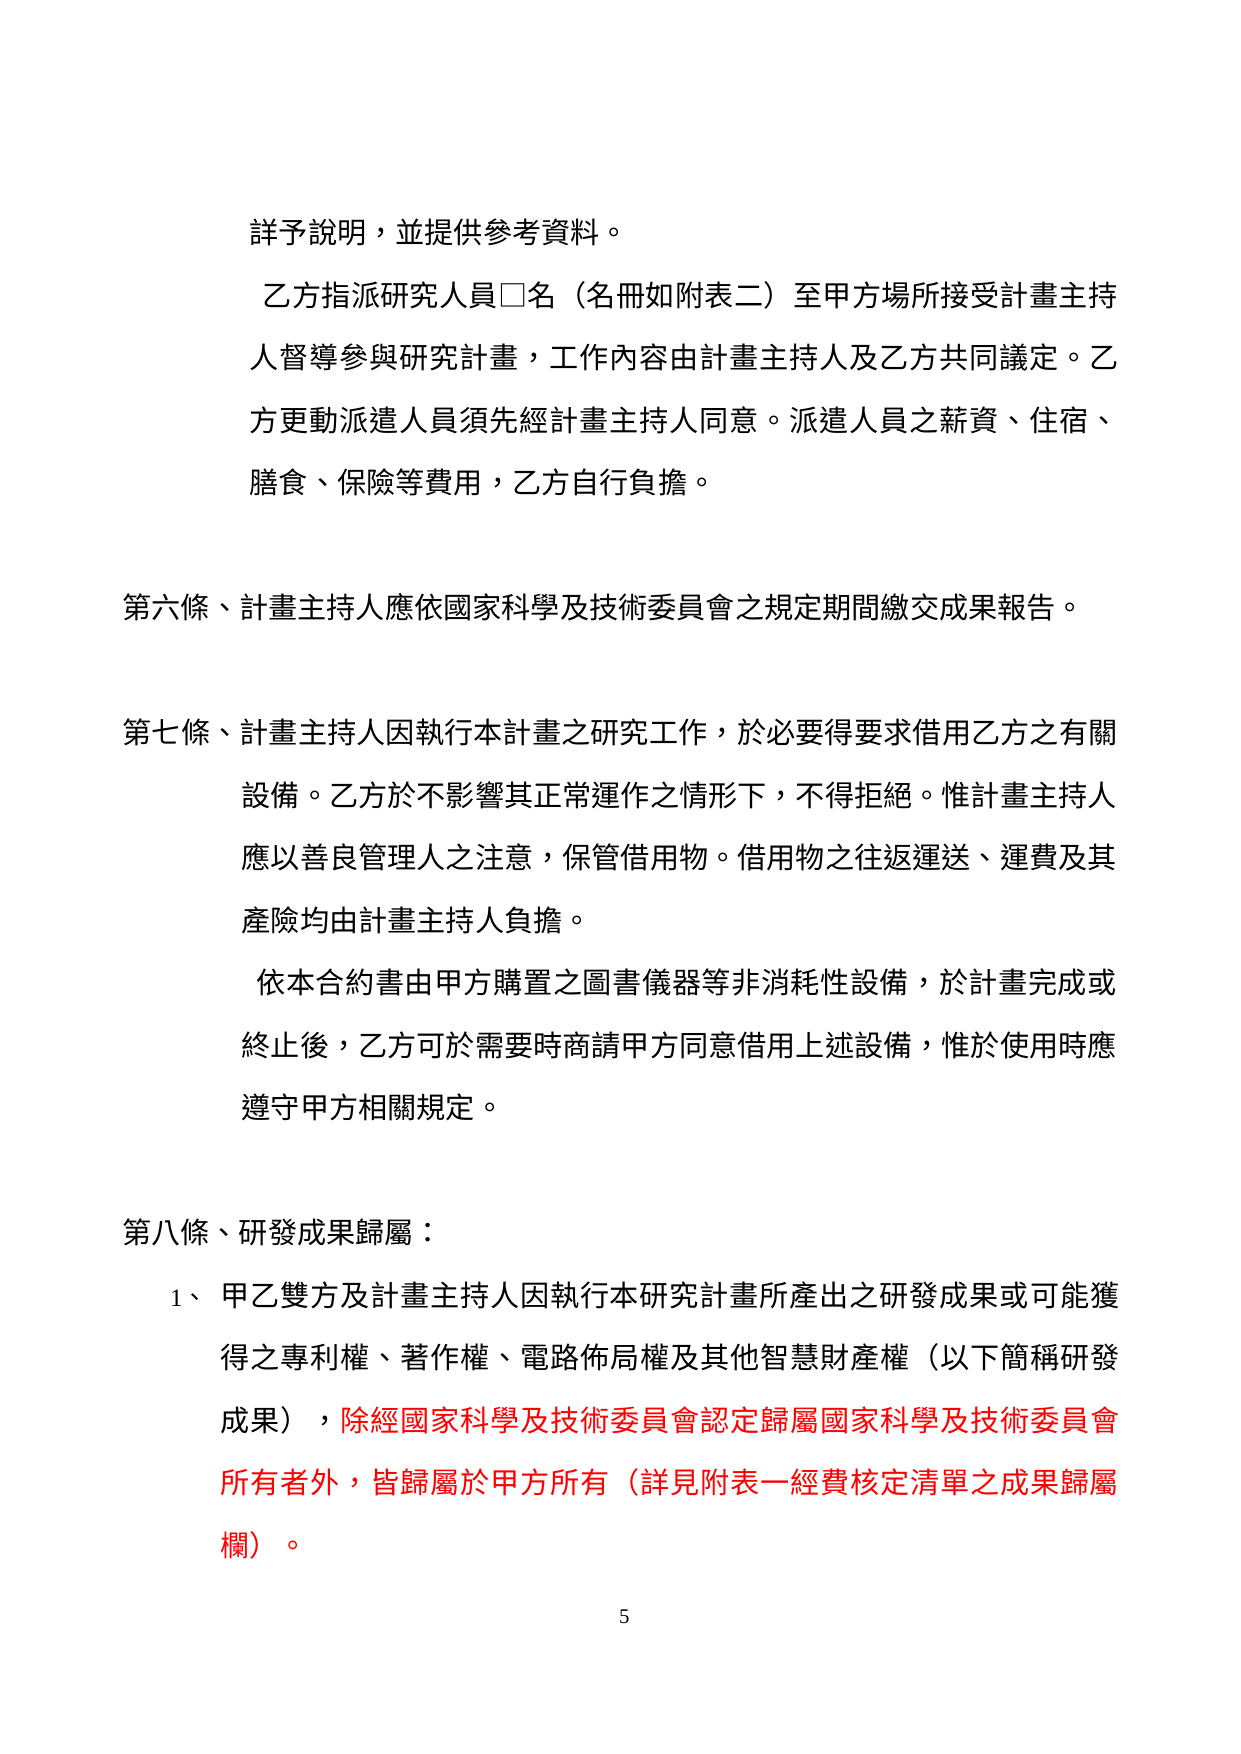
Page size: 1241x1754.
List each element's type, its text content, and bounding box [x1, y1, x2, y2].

table_cell 第八條、研發成果歸屬： 甲乙雙方及計畫主持人因執行本研究計畫所產出之研發成果或可能獲得之專利權、著作權、電路佈局權及其他智慧財產權（以下簡稱研發成果），除經國家科學及技術委員會認定歸屬國家科學及技術委員會所有者外，皆歸屬於甲方所有（詳見附表一經費核定清單之成果歸屬欄）。 乙方非經甲方書面同意，不得將上項研發成果或智慧財產權向任何機關申請專利權、著作權或其他智慧財產權之註冊登記。 如甲方欲將第一項智慧財產權向任何有關機關申請智慧財產權之註冊登記時，乙方應配合甲方辦理。 乙方因本計畫附隨進行之授權或技術移轉所取得之權利義務，不得讓與或轉授權予任何第三人。 乙方若於本計畫全程執行期間內終止契約或中途退出者，則嗣後不得主張對本計畫之研究成果或智慧財產權有任何權利，且乙方已撥付之經費不予退還。 計畫主持人於本研究計畫執行期間變更計畫執行單位時，其研發成果之歸屬、管理及運用等相關事宜，由甲乙雙方、計畫主持人與後計畫執行單位四方自行協商之，並應於當年度計畫執行期間結束前完成協商。乙方應配合甲方進行協商，無正當理由不得拒絕計畫主持人變更計畫執行單位。 乙方於運用或推廣研發成果時，在未獲得甲方及國家科學及技術委員會書面同意前，不得在利用研發成果於商業用途時(包括但不限於產品\商品或服務之公開行銷、推廣或廣告文宣等)，引用甲方或國家科學及技術委員會之名稱、會徽或其他表徵；亦不得以其他任何方式表示國家科學及技術委員會及甲方與乙方有任何關連。 研發成果若已申請專利者，於尚未獲准專利前，甲乙雙方在其應用研發成果所製造之授權產品或其包裝容器上，應明確標示「專利申請中」之字樣；並在研發成果獲准專利後，明確標示專利證書號數。 乙方若違反本條第七項之規定時，除應依先期技術移轉授權合約書支付甲方新台幣壹佰伍拾萬元之懲罰性違約金外，甲方並得不經催告逕行終止本合約，乙方不得請求退還已撥付之配合款。 [119, 1190, 1122, 1564]
table_cell 詳予說明，並提供參考資料。 乙方指派研究人員□名（名冊如附表二）至甲方場所接受計畫主持人督導參與研究計畫，工作內容由計畫主持人及乙方共同議定。乙方更動派遣人員須先經計畫主持人同意。派遣人員之薪資、住宿、膳食、保險等費用，乙方自行負擔。 [119, 190, 1122, 564]
table_cell 第七條、計畫主持人因執行本計畫之研究工作，於必要得要求借用乙方之有關設備。乙方於不影響其正常運作之情形下，不得拒絕。惟計畫主持人應以善良管理人之注意，保管借用物。借用物之往返運送、運費及其產險均由計畫主持人負擔。 依本合約書由甲方購置之圖書儀器等非消耗性設備，於計畫完成或終止後，乙方可於需要時商請甲方同意借用上述設備，惟於使用時應遵守甲方相關規定。 [119, 690, 1122, 1189]
table_cell 第六條、計畫主持人應依國家科學及技術委員會之規定期間繳交成果報告。 [119, 565, 1122, 689]
